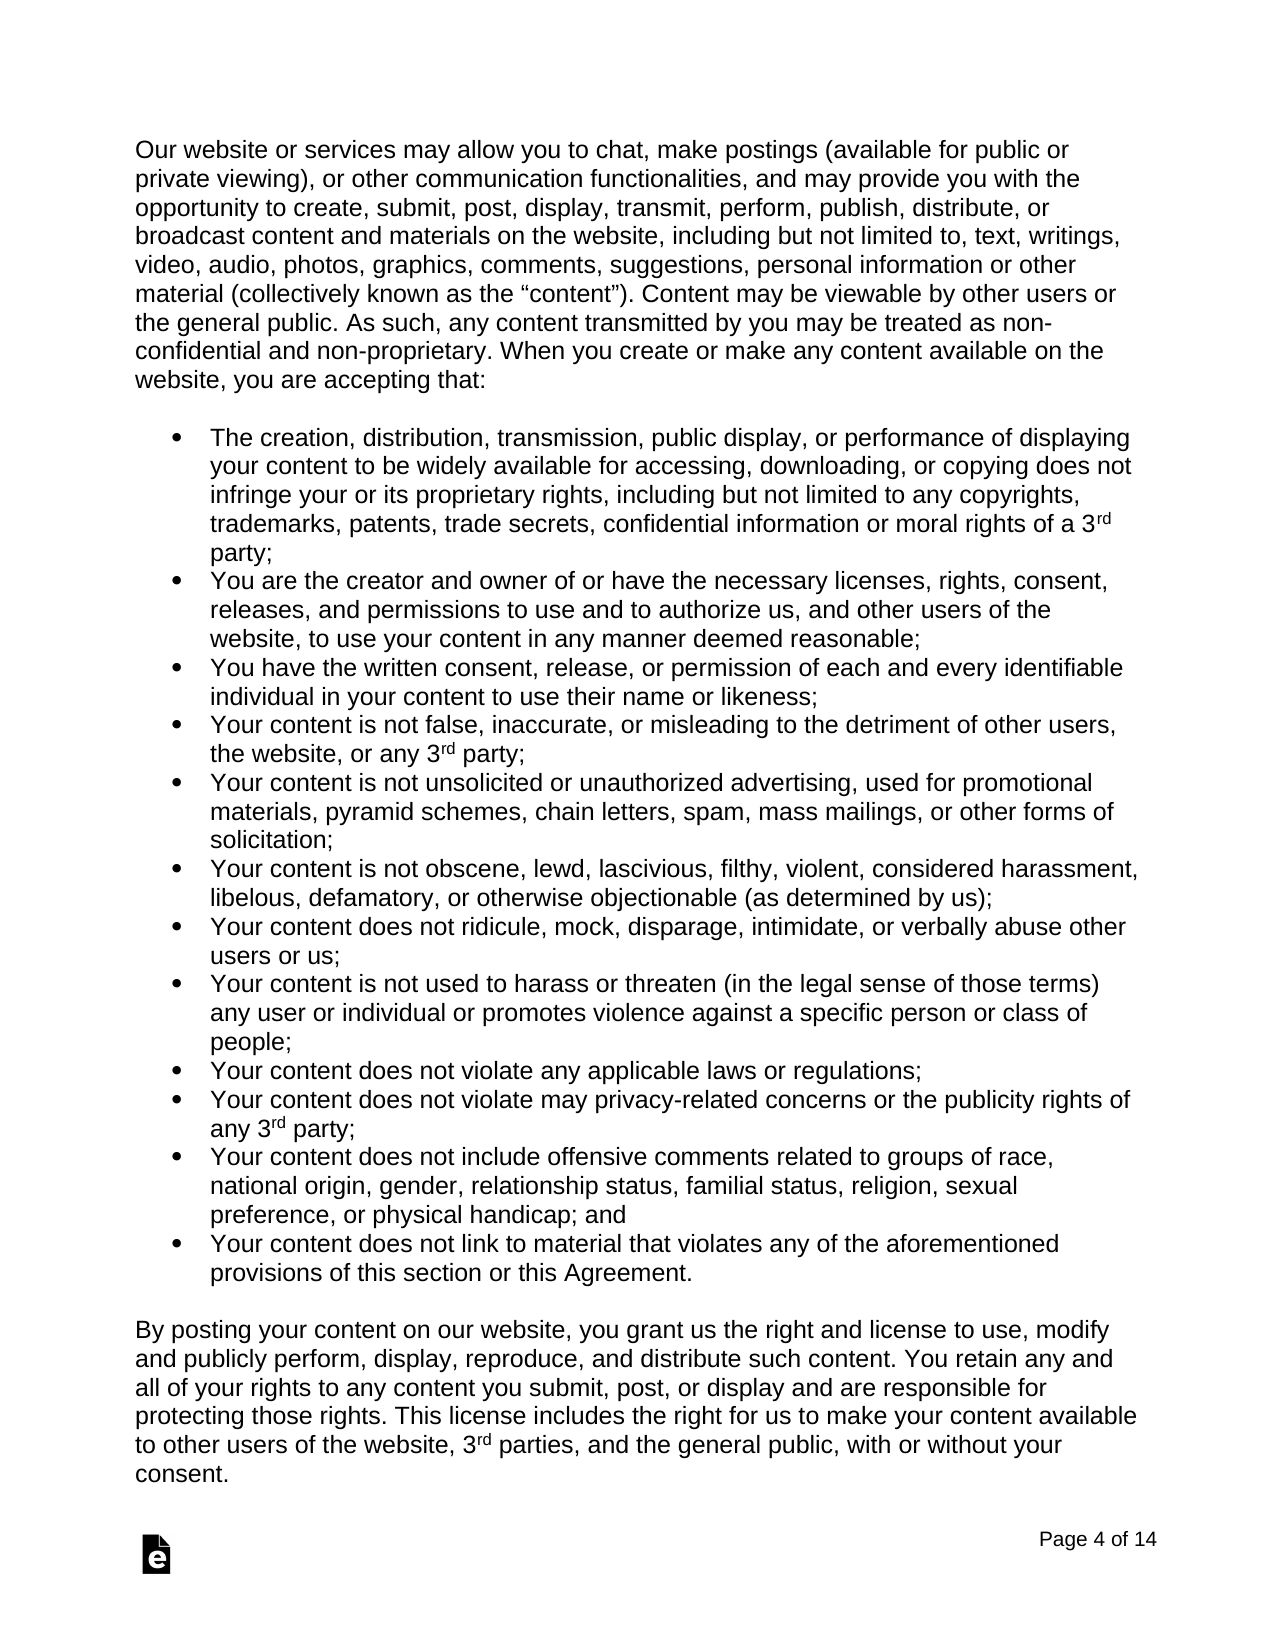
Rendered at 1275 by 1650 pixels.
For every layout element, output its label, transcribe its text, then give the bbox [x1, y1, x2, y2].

list Your content does not link to material that violates any of the aforementioned provisions of this section or this Agreement. [172, 1229, 1140, 1286]
list You are the creator and owner of or have the necessary licenses, rights, consent, releases, and permissions to use and to authorize us, and other users of the website, to use your content in any manner deemed reasonable; [172, 566, 1140, 653]
list Your content does not include offensive comments related to groups of race, national origin, gender, relationship status, familial status, religion, sexual preference, or physical handicap; and [172, 1142, 1140, 1229]
list Your content does not ridicule, mock, disparage, intimidate, or verbally abuse other users or us; [172, 912, 1140, 969]
list Your content is not unsolicited or unauthorized advertising, used for promotional materials, pyramid schemes, chain letters, spam, mass mailings, or other forms of solicitation; [172, 768, 1140, 854]
list Your content is not obscene, lewd, lascivious, filthy, violent, considered harassment, libelous, defamatory, or otherwise objectionable (as determined by us); [172, 854, 1140, 912]
list Your content does not violate may privacy-related concerns or the publicity rights of any 3rd party; [172, 1085, 1140, 1142]
list You have the written consent, release, or permission of each and every identifiable individual in your content to use their name or likeness; [172, 653, 1140, 710]
list Your content is not false, inaccurate, or misleading to the detriment of other users, the website, or any 3rd party; [172, 710, 1140, 768]
text Our website or services may allow you to chat, make postings (available for public or private viewing), or other communication functionalities, and may provide you with the opportunity to create, submit, post, display, transmit, perform, publish, distribute, or broadcast content and materials on the website, including but not limited to, text, writings, video, audio, photos, graphics, comments, suggestions, personal information or other material (collectively known as the “content”). Content may be viewable by other users or the general public. As such, any content transmitted by you may be treated as non-confidential and non-proprietary. When you create or make any content available on the website, you are accepting that: [135, 135, 1140, 394]
list The creation, distribution, transmission, public display, or performance of displaying your content to be widely available for accessing, downloading, or copying does not infringe your or its proprietary rights, including but not limited to any copyrights, trademarks, patents, trade secrets, confidential information or moral rights of a 3rd party; [172, 422, 1140, 566]
list Your content is not used to harass or threaten (in the legal sense of those terms) any user or individual or promotes violence against a specific person or class of people; [172, 969, 1140, 1056]
text By posting your content on our website, you grant us the right and license to use, modify and publicly perform, display, reproduce, and distribute such content. You retain any and all of your rights to any content you submit, post, or display and are responsible for protecting those rights. This license includes the right for us to make your content available to other users of the website, 3rd parties, and the general public, with or without your consent. [135, 1315, 1140, 1487]
list Your content does not violate any applicable laws or regulations; [172, 1056, 1140, 1085]
